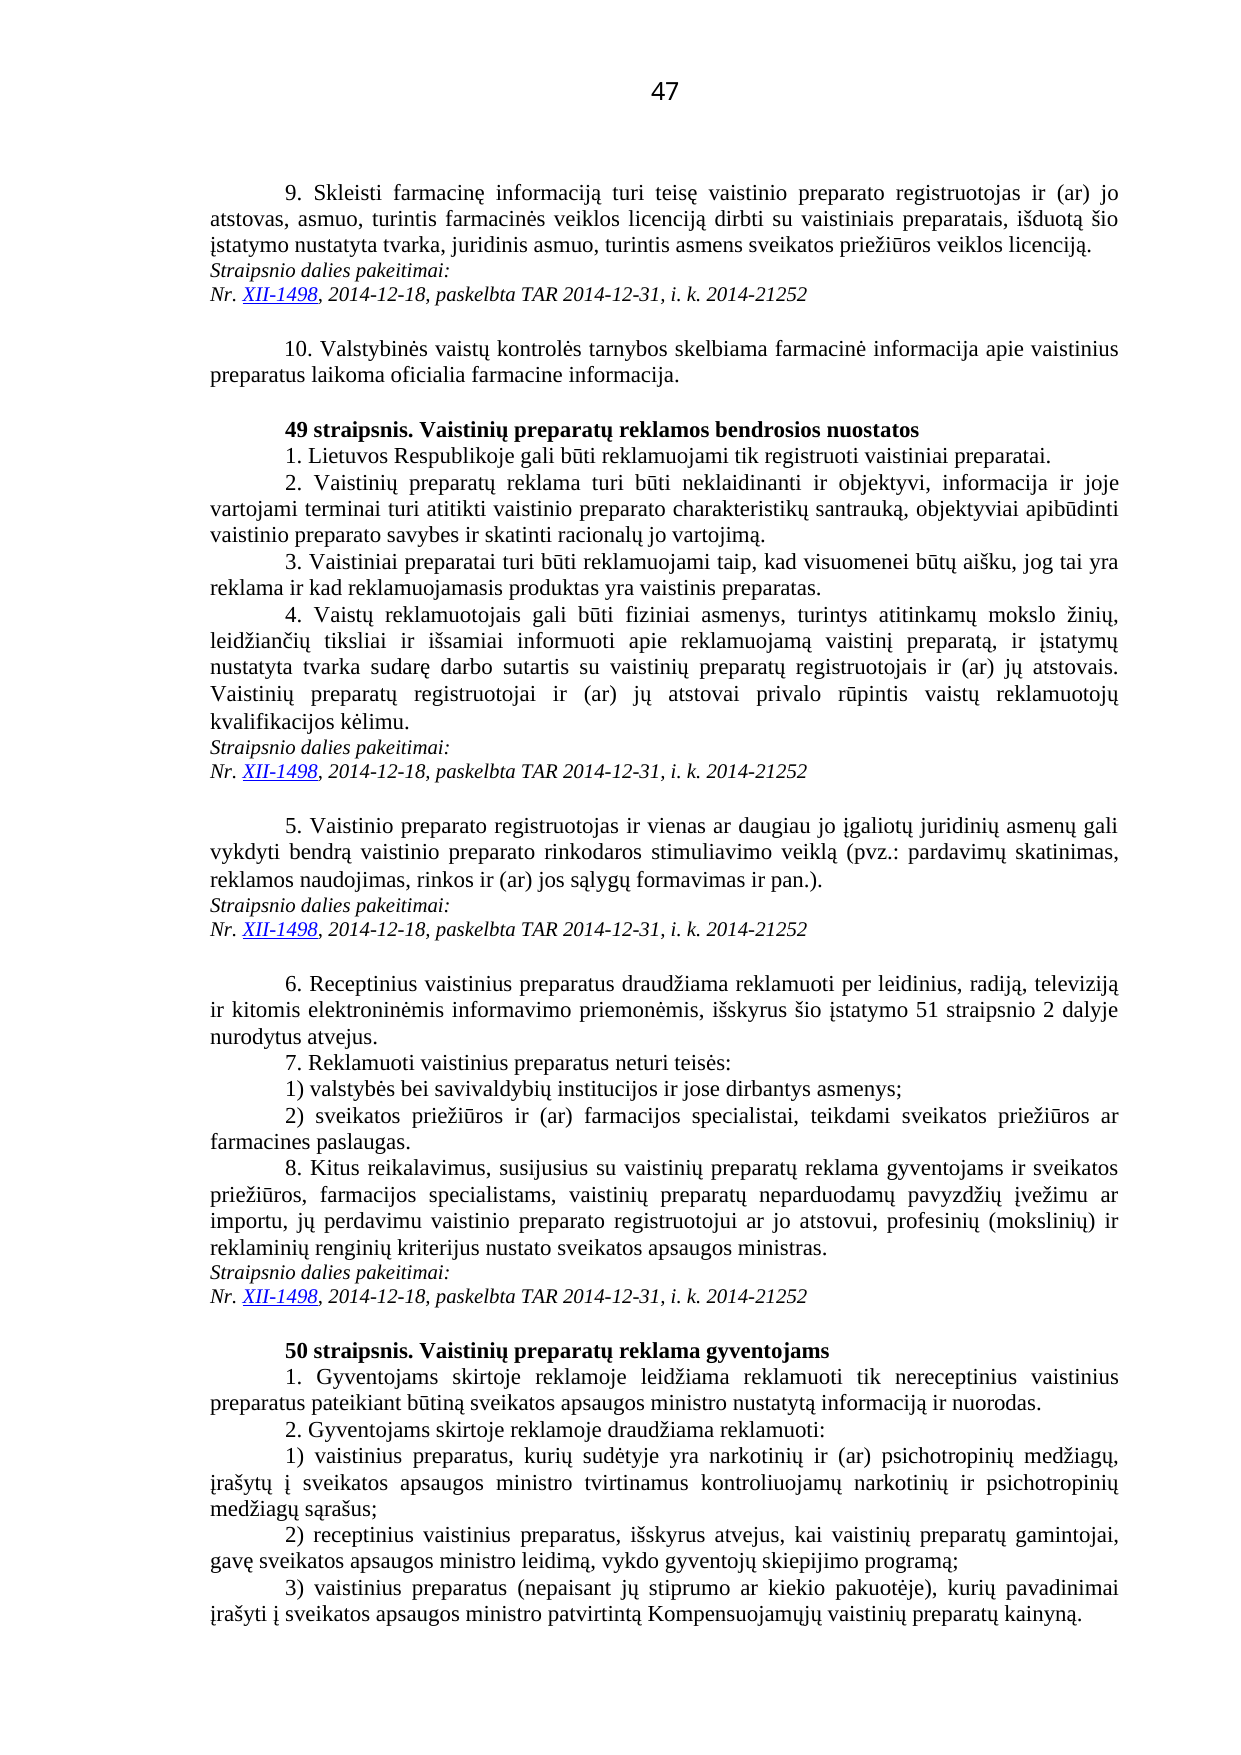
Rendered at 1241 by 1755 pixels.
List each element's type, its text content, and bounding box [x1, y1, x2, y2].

text 3. Vaistiniai preparatai turi būti reklamuojami taip, kad visuomenei būtų aišku, jog tai yra reklama ir kad reklamuojamasis produktas yra vaistinis preparatas. [210, 548, 1120, 601]
text Nr. XII-1498, 2014-12-18, paskelbta TAR 2014-12-31, i. k. 2014-21252 [210, 1284, 1120, 1308]
text 6. Receptinius vaistinius preparatus draudžiama reklamuoti per leidinius, radiją, televiziją ir kitomis elektroninėmis informavimo priemonėmis, išskyrus šio įstatymo 51 straipsnio 2 dalyje nurodytus atvejus. [210, 970, 1120, 1049]
text 50 straipsnis. Vaistinių preparatų reklama gyventojams [210, 1337, 1120, 1363]
text 2. Gyventojams skirtoje reklamoje draudžiama reklamuoti: [210, 1416, 1120, 1442]
text 2) receptinius vaistinius preparatus, išskyrus atvejus, kai vaistinių preparatų gamintojai, gavę sveikatos apsaugos ministro leidimą, vykdo gyventojų skiepijimo programą; [210, 1521, 1120, 1574]
text 3) vaistinius preparatus (nepaisant jų stiprumo ar kiekio pakuotėje), kurių pavadinimai įrašyti į sveikatos apsaugos ministro patvirtintą Kompensuojamųjų vaistinių preparatų kainyną. [210, 1574, 1120, 1627]
text Nr. XII-1498, 2014-12-18, paskelbta TAR 2014-12-31, i. k. 2014-21252 [210, 917, 1120, 941]
text 1) vaistinius preparatus, kurių sudėtyje yra narkotinių ir (ar) psichotropinių medžiagų, įrašytų į sveikatos apsaugos ministro tvirtinamus kontroliuojamų narkotinių ir psichotropinių medžiagų sąrašus; [210, 1442, 1120, 1521]
text Nr. XII-1498, 2014-12-18, paskelbta TAR 2014-12-31, i. k. 2014-21252 [210, 282, 1120, 306]
text 2) sveikatos priežiūros ir (ar) farmacijos specialistai, teikdami sveikatos priežiūros ar farmacines paslaugas. [210, 1102, 1120, 1154]
text 10. Valstybinės vaistų kontrolės tarnybos skelbiama farmacinė informacija apie vaistinius preparatus laikoma oficialia farmacine informacija. [210, 335, 1120, 387]
text Straipsnio dalies pakeitimai: [210, 893, 1120, 917]
text 8. Kitus reikalavimus, susijusius su vaistinių preparatų reklama gyventojams ir sveikatos priežiūros, farmacijos specialistams, vaistinių preparatų neparduodamų pavyzdžių įvežimu ar importu, jų perdavimu vaistinio preparato registruotojui ar jo atstovui, profesinių (mokslinių) ir reklaminių renginių kriterijus nustato sveikatos apsaugos ministras. [210, 1154, 1120, 1260]
text 5. Vaistinio preparato registruotojas ir vienas ar daugiau jo įgaliotų juridinių asmenų gali vykdyti bendrą vaistinio preparato rinkodaros stimuliavimo veiklą (pvz.: pardavimų skatinimas, reklamos naudojimas, rinkos ir (ar) jos sąlygų formavimas ir pan.). [210, 812, 1120, 893]
text Nr. XII-1498, 2014-12-18, paskelbta TAR 2014-12-31, i. k. 2014-21252 [210, 759, 1120, 783]
text 1) valstybės bei savivaldybių institucijos ir jose dirbantys asmenys; [210, 1075, 1120, 1102]
text 2. Vaistinių preparatų reklama turi būti neklaidinanti ir objektyvi, informacija ir joje vartojami terminai turi atitikti vaistinio preparato charakteristikų santrauką, objektyviai apibūdinti vaistinio preparato savybes ir skatinti racionalų jo vartojimą. [210, 469, 1120, 548]
text Straipsnio dalies pakeitimai: [210, 735, 1120, 759]
text Straipsnio dalies pakeitimai: [210, 258, 1120, 282]
text 1. Lietuvos Respublikoje gali būti reklamuojami tik registruoti vaistiniai preparatai. [210, 442, 1120, 469]
text 4. Vaistų reklamuotojais gali būti fiziniai asmenys, turintys atitinkamų mokslo žinių, leidžiančių tiksliai ir išsamiai informuoti apie reklamuojamą vaistinį preparatą, ir įstatymų nustatyta tvarka sudarę darbo sutartis su vaistinių preparatų registruotojais ir (ar) jų atstovais. Vaistinių preparatų registruotojai ir (ar) jų atstovai privalo rūpintis vaistų reklamuotojų kvalifikacijos kėlimu. [210, 601, 1120, 735]
text 7. Reklamuoti vaistinius preparatus neturi teisės: [210, 1049, 1120, 1075]
text 49 straipsnis. Vaistinių preparatų reklamos bendrosios nuostatos [210, 416, 1120, 442]
text Straipsnio dalies pakeitimai: [210, 1260, 1120, 1284]
text 1. Gyventojams skirtoje reklamoje leidžiama reklamuoti tik nereceptinius vaistinius preparatus pateikiant būtiną sveikatos apsaugos ministro nustatytą informaciją ir nuorodas. [210, 1363, 1120, 1416]
text 9. Skleisti farmacinę informaciją turi teisę vaistinio preparato registruotojas ir (ar) jo atstovas, asmuo, turintis farmacinės veiklos licenciją dirbti su vaistiniais preparatais, išduotą šio įstatymo nustatyta tvarka, juridinis asmuo, turintis asmens sveikatos priežiūros veiklos licenciją. [210, 179, 1120, 258]
